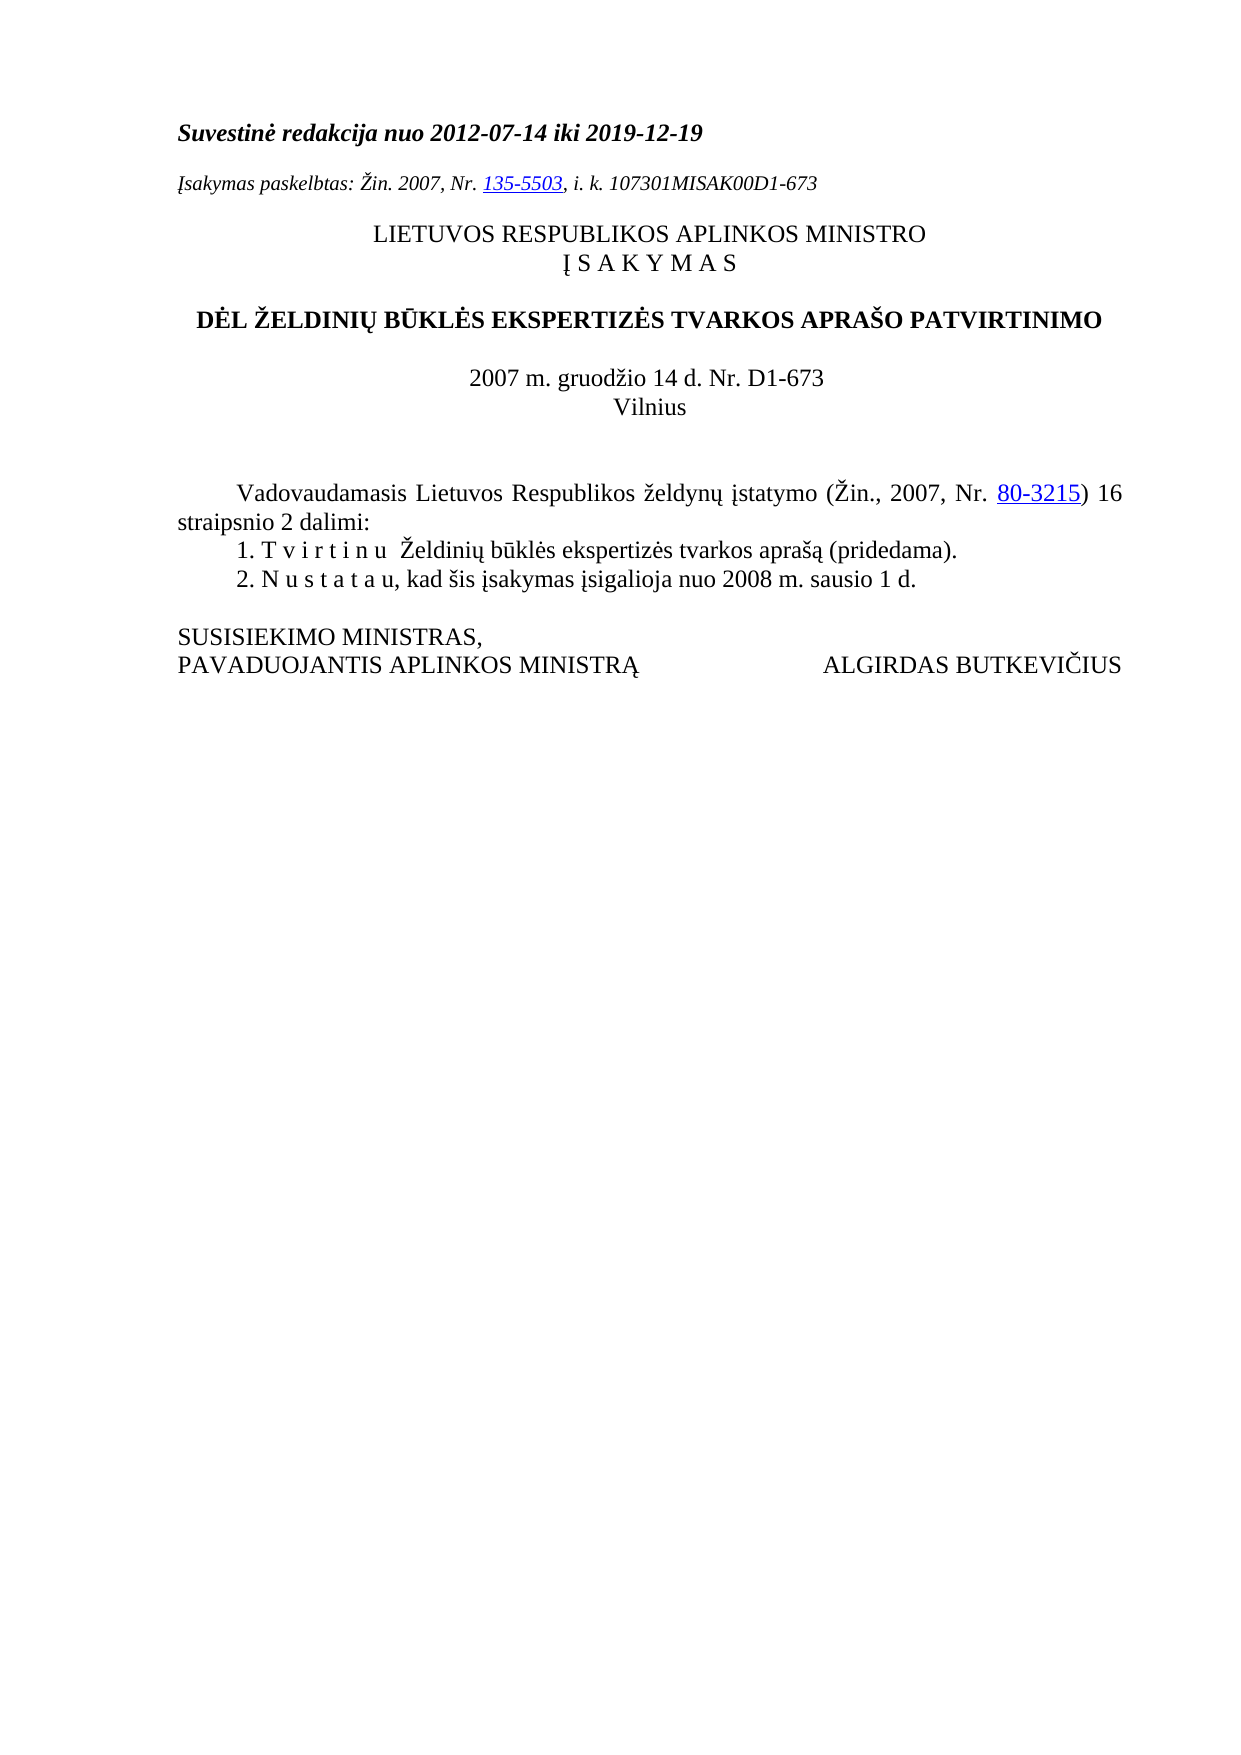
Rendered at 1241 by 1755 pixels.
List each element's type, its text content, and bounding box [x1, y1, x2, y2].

text Vilnius [177, 392, 1122, 420]
text Suvestinė redakcija nuo 2012-07-14 iki 2019-12-19 [177, 118, 1122, 147]
text 2007 m. gruodžio 14 d. Nr. D1-673 [177, 363, 1122, 392]
text DĖL ŽELDINIŲ BŪKLĖS EKSPERTIZĖS TVARKOS APRAŠO PATVIRTINIMO [177, 305, 1122, 334]
text PAVADUOJANTIS APLINKOS MINISTRĄ ALGIRDAS BUTKEVIČIUS [177, 650, 1122, 679]
text Įsakymas paskelbtas: Žin. 2007, Nr. 135-5503, i. k. 107301MISAK00D1-673 [177, 171, 1122, 195]
text ĮSAKYMAS [177, 248, 1122, 277]
text LIETUVOS RESPUBLIKOS APLINKOS MINISTRO [177, 219, 1122, 248]
text SUSISIEKIMO MINISTRAS, [177, 622, 1122, 650]
text 2. Nustatau, kad šis įsakymas įsigalioja nuo 2008 m. sausio 1 d. [177, 564, 1122, 593]
text Vadovaudamasis Lietuvos Respublikos želdynų įstatymo (Žin., 2007, Nr. 80-3215) 16 straipsnio 2 dalimi: [177, 478, 1122, 535]
text 1. Tvirtinu Želdinių būklės ekspertizės tvarkos aprašą (pridedama). [177, 535, 1122, 564]
